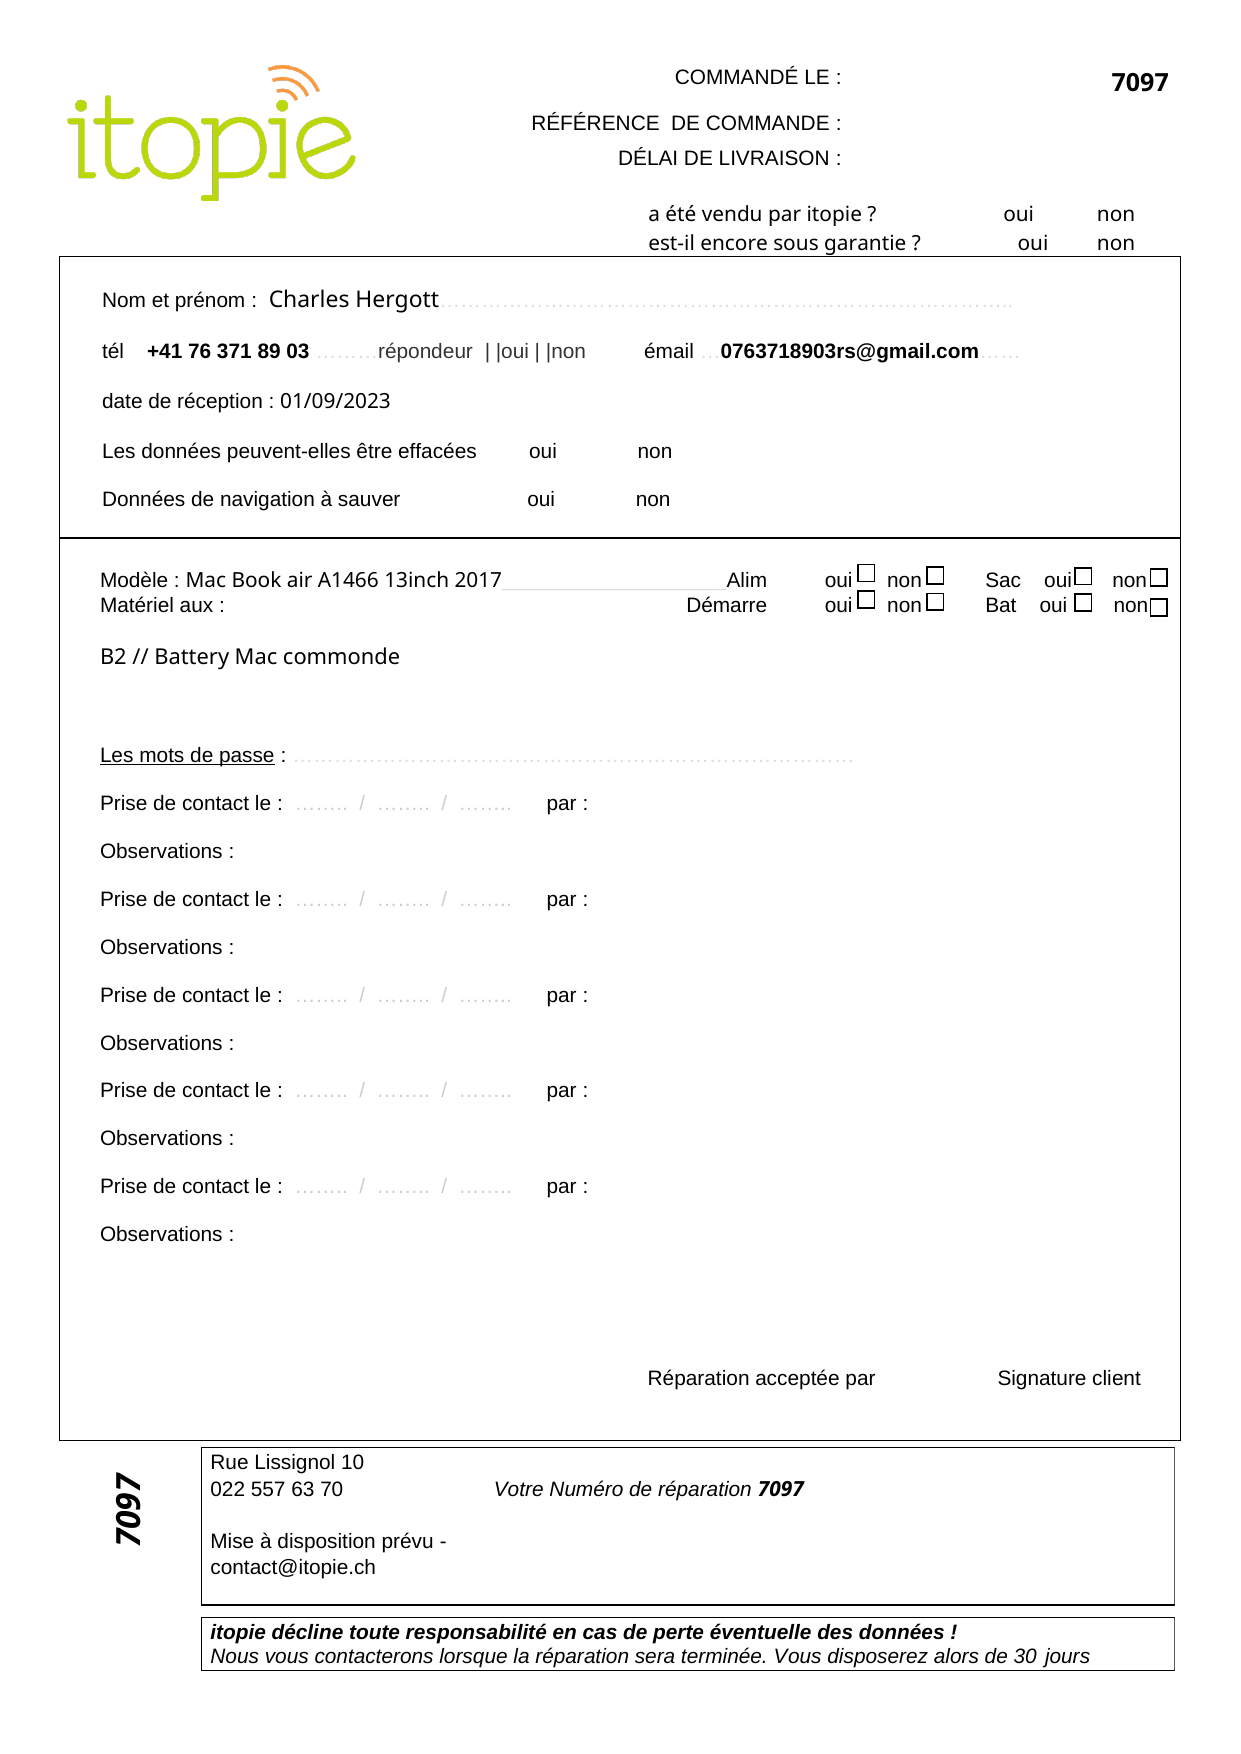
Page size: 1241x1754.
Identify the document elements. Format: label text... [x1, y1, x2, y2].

text a été vendu par itopie ? oui non [59, 199, 1181, 228]
table_header 7097 [847, 59, 1180, 104]
text Nom et prénom : Charles Hergott……………………………………………………………………….. [60, 280, 1180, 314]
text Observations : [60, 1219, 1180, 1246]
text Prise de contact le : …….. / …….. / …….. par : [60, 883, 1180, 911]
picture [67, 65, 356, 201]
table_cell [847, 105, 1180, 140]
table_cell RÉFÉRENCE DE COMMANDE : [490, 105, 847, 140]
table_header COMMANDÉ LE : [490, 59, 847, 104]
text Observations : [60, 1123, 1180, 1150]
text Prise de contact le : …….. / …….. / …….. par : [60, 1075, 1180, 1102]
text Modèle : Mac Book air A1466 13inch 2017 Alim oui non Sac oui non [948, 562, 1180, 590]
text tél +41 76 371 89 03 ………répondeur | |oui | |non émail …0763718903rs@gmail.com…… [60, 335, 1180, 362]
text Matériel aux : Démarre oui non Bat oui non [60, 590, 1180, 617]
table_cell [847, 140, 1180, 175]
text Modèle : Mac Book air A1466 13inch 2017 Alim oui non Sac oui non [879, 562, 925, 590]
text Observations : [60, 836, 1180, 863]
text date de réception : 01/09/2023 [60, 383, 1180, 415]
text Observations : [60, 931, 1180, 958]
text Prise de contact le : …….. / …….. / …….. par : [60, 979, 1180, 1006]
table_cell DÉLAI DE LIVRAISON : [490, 140, 847, 175]
table_header 7097 [59, 1441, 195, 1677]
text est-il encore sous garantie ? oui non [59, 228, 1181, 256]
text Modèle : Mac Book air A1466 13inch 2017 Alim oui non Sac oui non [60, 562, 856, 590]
text Observations : [60, 1027, 1180, 1054]
text Prise de contact le : …….. / …….. / …….. par : [60, 788, 1180, 815]
text B2 // Battery Mac commonde [60, 638, 1180, 671]
text Réparation acceptée par Signature client [60, 1363, 1180, 1390]
text Les données peuvent-elles être effacées oui non [60, 436, 1180, 463]
table_header Rue Lissignol 10 022 557 63 70 Votre Numéro de réparation 7097 Mise à disposition prévu - contact@itopie.ch [195, 1441, 1180, 1611]
text Données de navigation à sauver oui non [60, 484, 1180, 511]
table_cell itopie décline toute responsabilité en cas de perte éventuelle des données ! Nous vous contacterons lorsque la réparation sera terminée. Vous disposerez alors de 30 jours [195, 1611, 1180, 1677]
text Les mots de passe : ……………………………………………………………………… [60, 740, 1180, 767]
text Prise de contact le : …….. / …….. / …….. par : [60, 1171, 1180, 1198]
